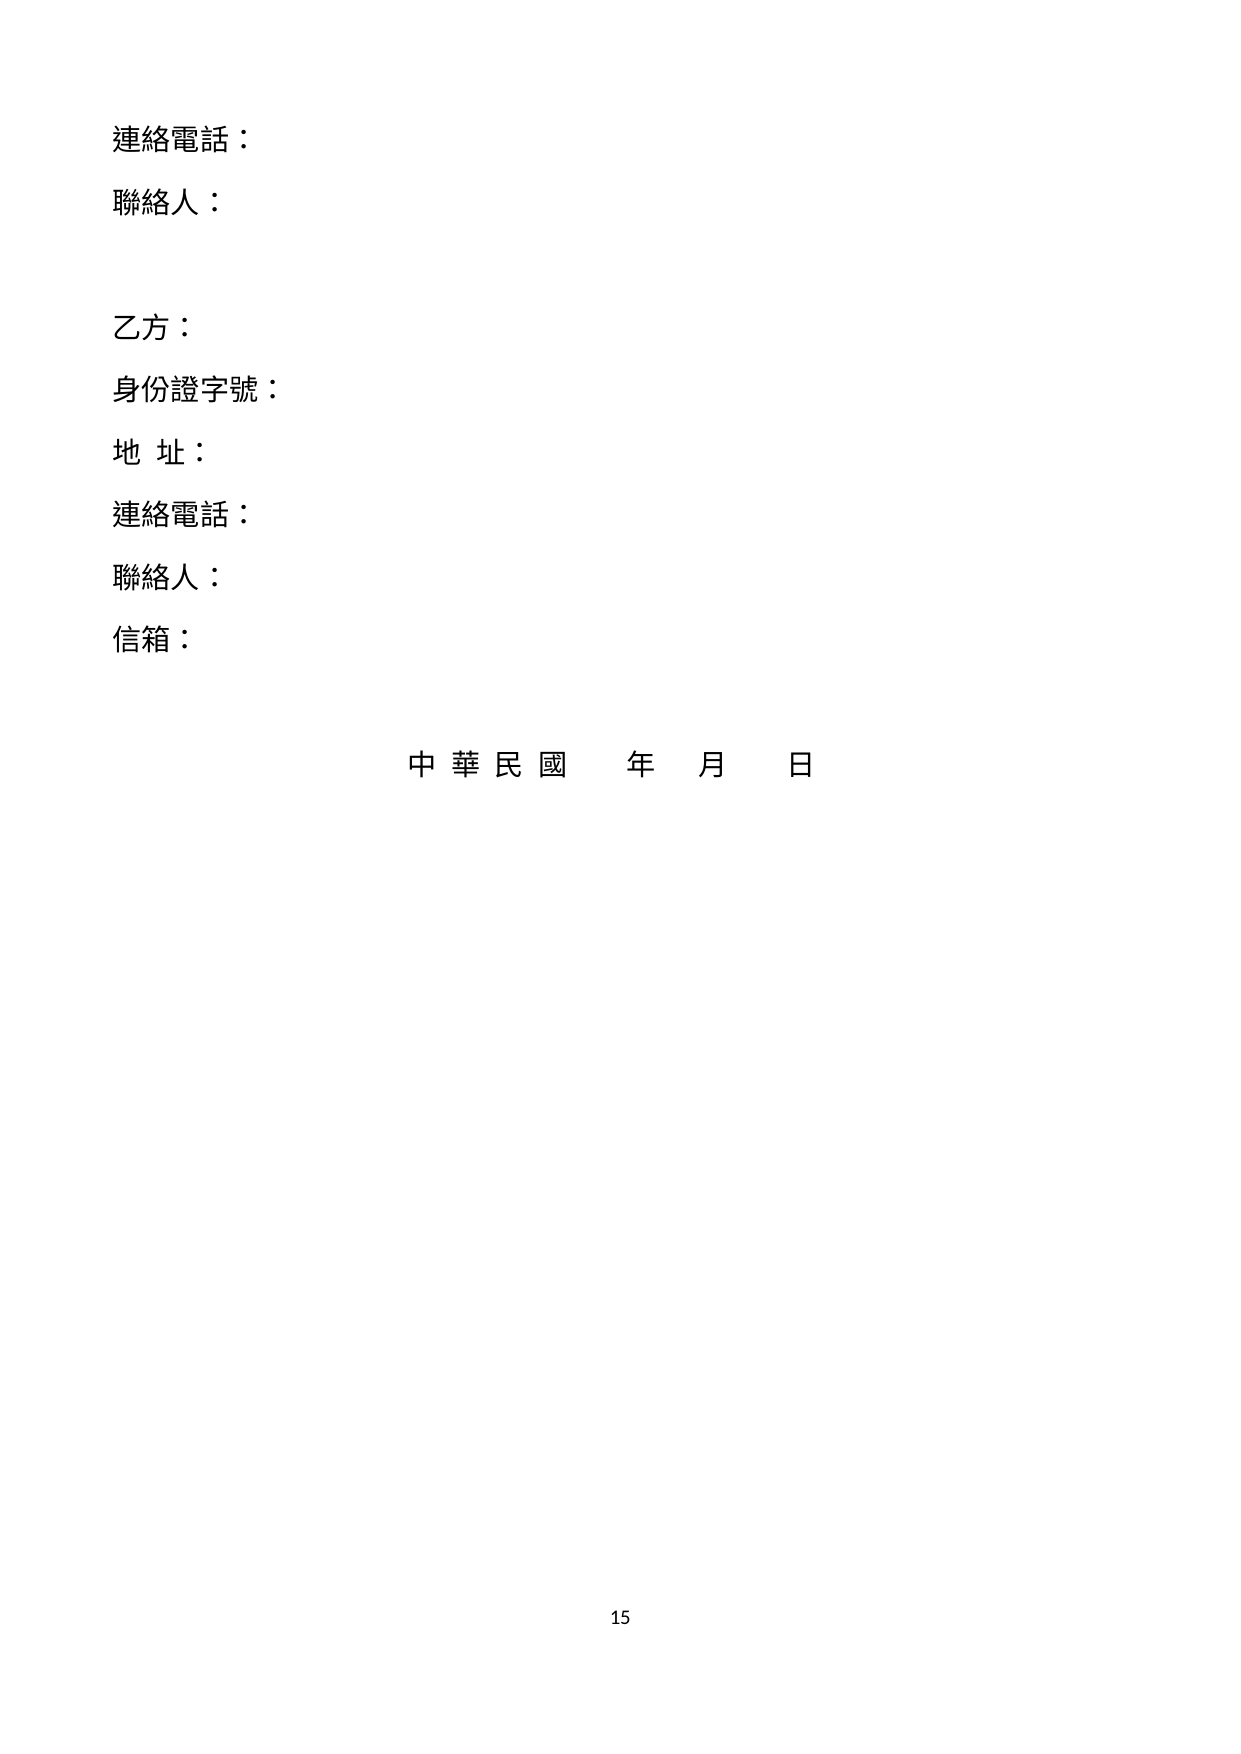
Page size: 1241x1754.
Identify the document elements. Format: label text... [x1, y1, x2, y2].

text 連絡電話： [112, 471, 1128, 534]
text 聯絡人： [112, 534, 1128, 596]
text 中 華 民 國 年 月 日 [112, 721, 1111, 784]
text 乙方： [112, 284, 1128, 346]
text 信箱： [112, 596, 1128, 659]
text 地 址： [112, 409, 1128, 471]
text 身份證字號： [112, 346, 1128, 409]
text 連絡電話： [112, 96, 1128, 159]
text 聯絡人： [112, 159, 1128, 221]
